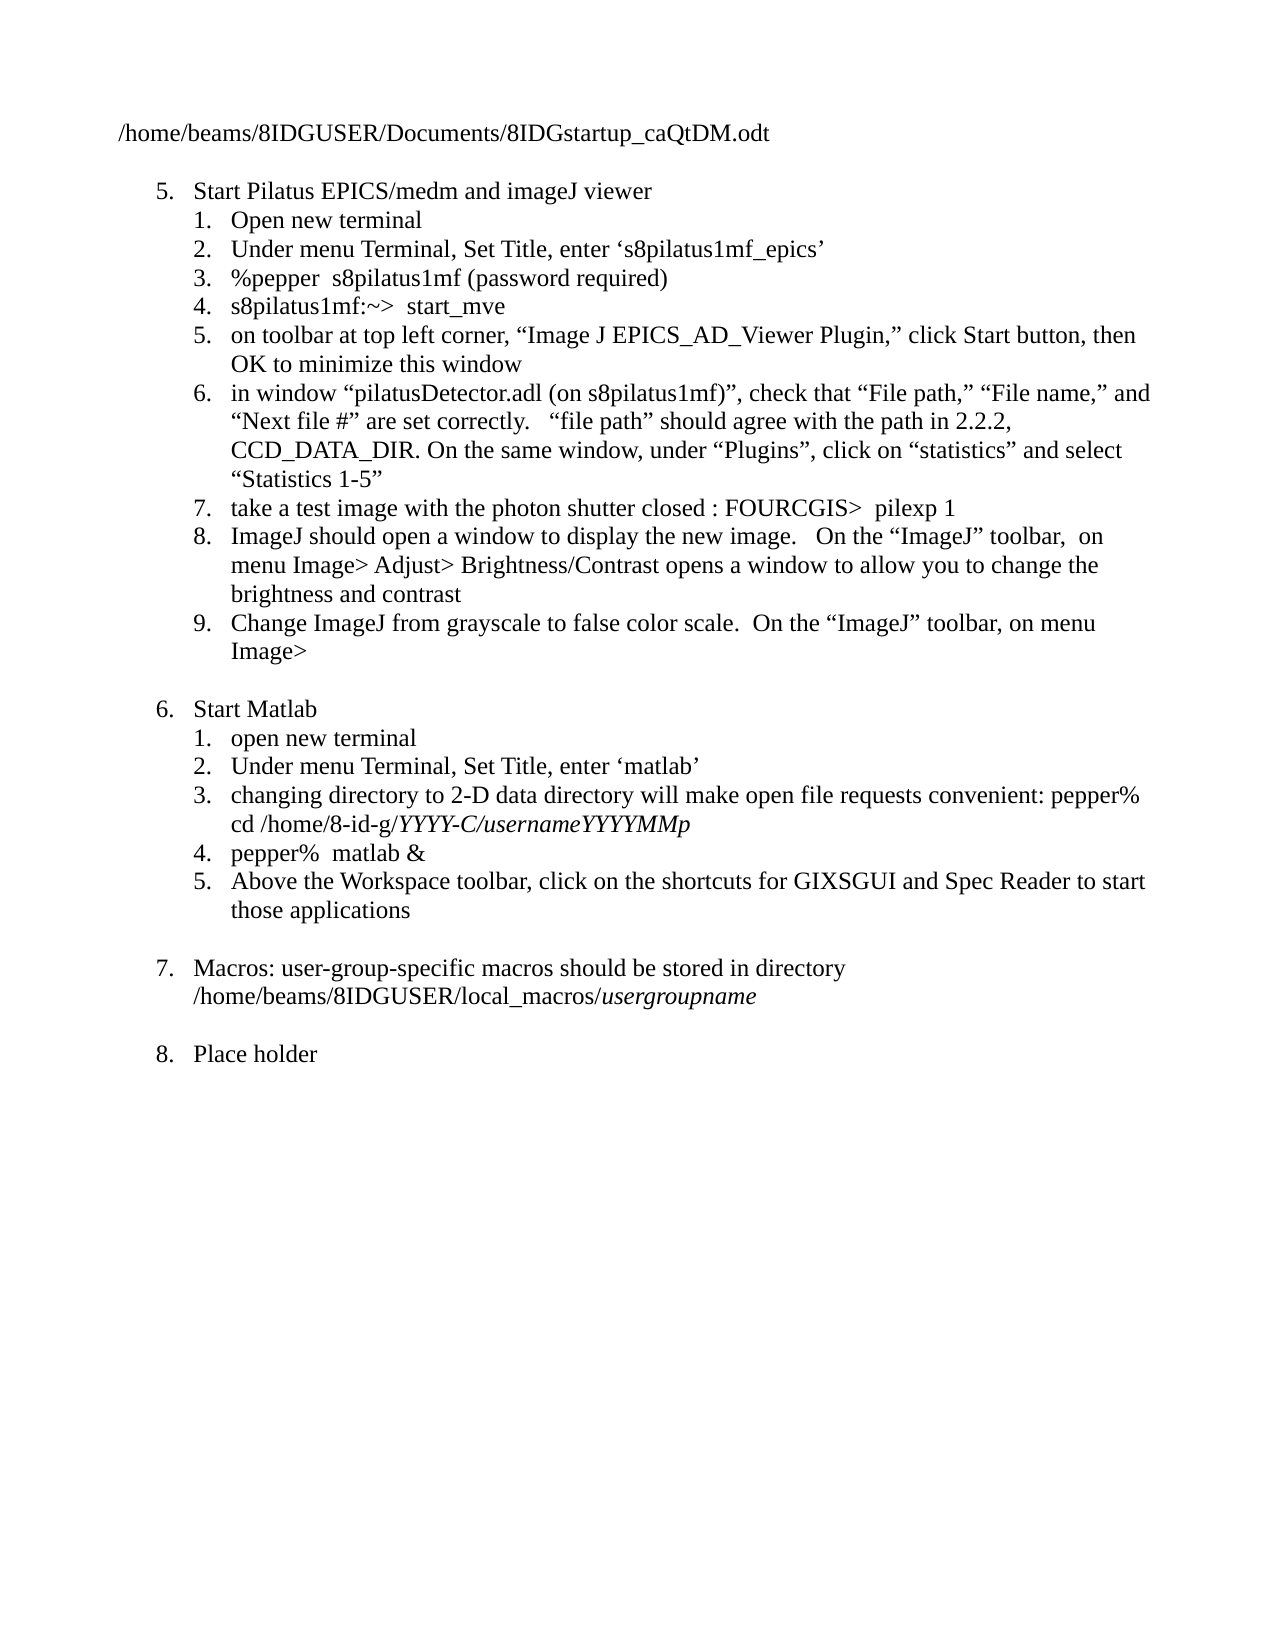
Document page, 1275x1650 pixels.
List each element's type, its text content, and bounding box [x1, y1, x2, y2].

list Above the Workspace toolbar, click on the shortcuts for GIXSGUI and Spec Reader to start those applications [193, 866, 1157, 924]
list Change ImageJ from grayscale to false color scale. On the “ImageJ” toolbar, on menu Image> [193, 608, 1157, 665]
list open new terminal [193, 723, 1157, 751]
list in window “pilatusDetector.adl (on s8pilatus1mf)”, check that “File path,” “File name,” and “Next file #” are set correctly. “file path” should agree with the path in 2.2.2, CCD_DATA_DIR. On the same window, under “Plugins”, click on “statistics” and select “Statistics 1-5” [193, 378, 1157, 493]
list Macros: user-group-specific macros should be stored in directory /home/beams/8IDGUSER/local_macros/usergroupname [156, 953, 1157, 1010]
list Under menu Terminal, Set Title, enter ‘matlab’ [193, 751, 1157, 780]
list %pepper s8pilatus1mf (password required) [193, 263, 1157, 291]
list Place holder [156, 1039, 1157, 1068]
list on toolbar at top left corner, “Image J EPICS_AD_Viewer Plugin,” click Start button, then OK to minimize this window [193, 320, 1157, 378]
list pepper% matlab & [193, 838, 1157, 866]
list take a test image with the photon shutter closed : FOURCGIS> pilexp 1 [193, 493, 1157, 521]
list s8pilatus1mf:~> start_mve [193, 291, 1157, 320]
list Start Pilatus EPICS/medm and imageJ viewer [156, 176, 1157, 205]
list changing directory to 2-D data directory will make open file requests convenient: pepper% cd /home/8-id-g/YYYY-C/usernameYYYYMMp [193, 780, 1157, 838]
list ImageJ should open a window to display the new image. On the “ImageJ” toolbar, on menu Image> Adjust> Brightness/Contrast opens a window to allow you to change the brightness and contrast [193, 521, 1157, 608]
list Open new terminal [193, 205, 1157, 234]
list Under menu Terminal, Set Title, enter ‘s8pilatus1mf_epics’ [193, 234, 1157, 263]
list Start Matlab [156, 694, 1157, 723]
